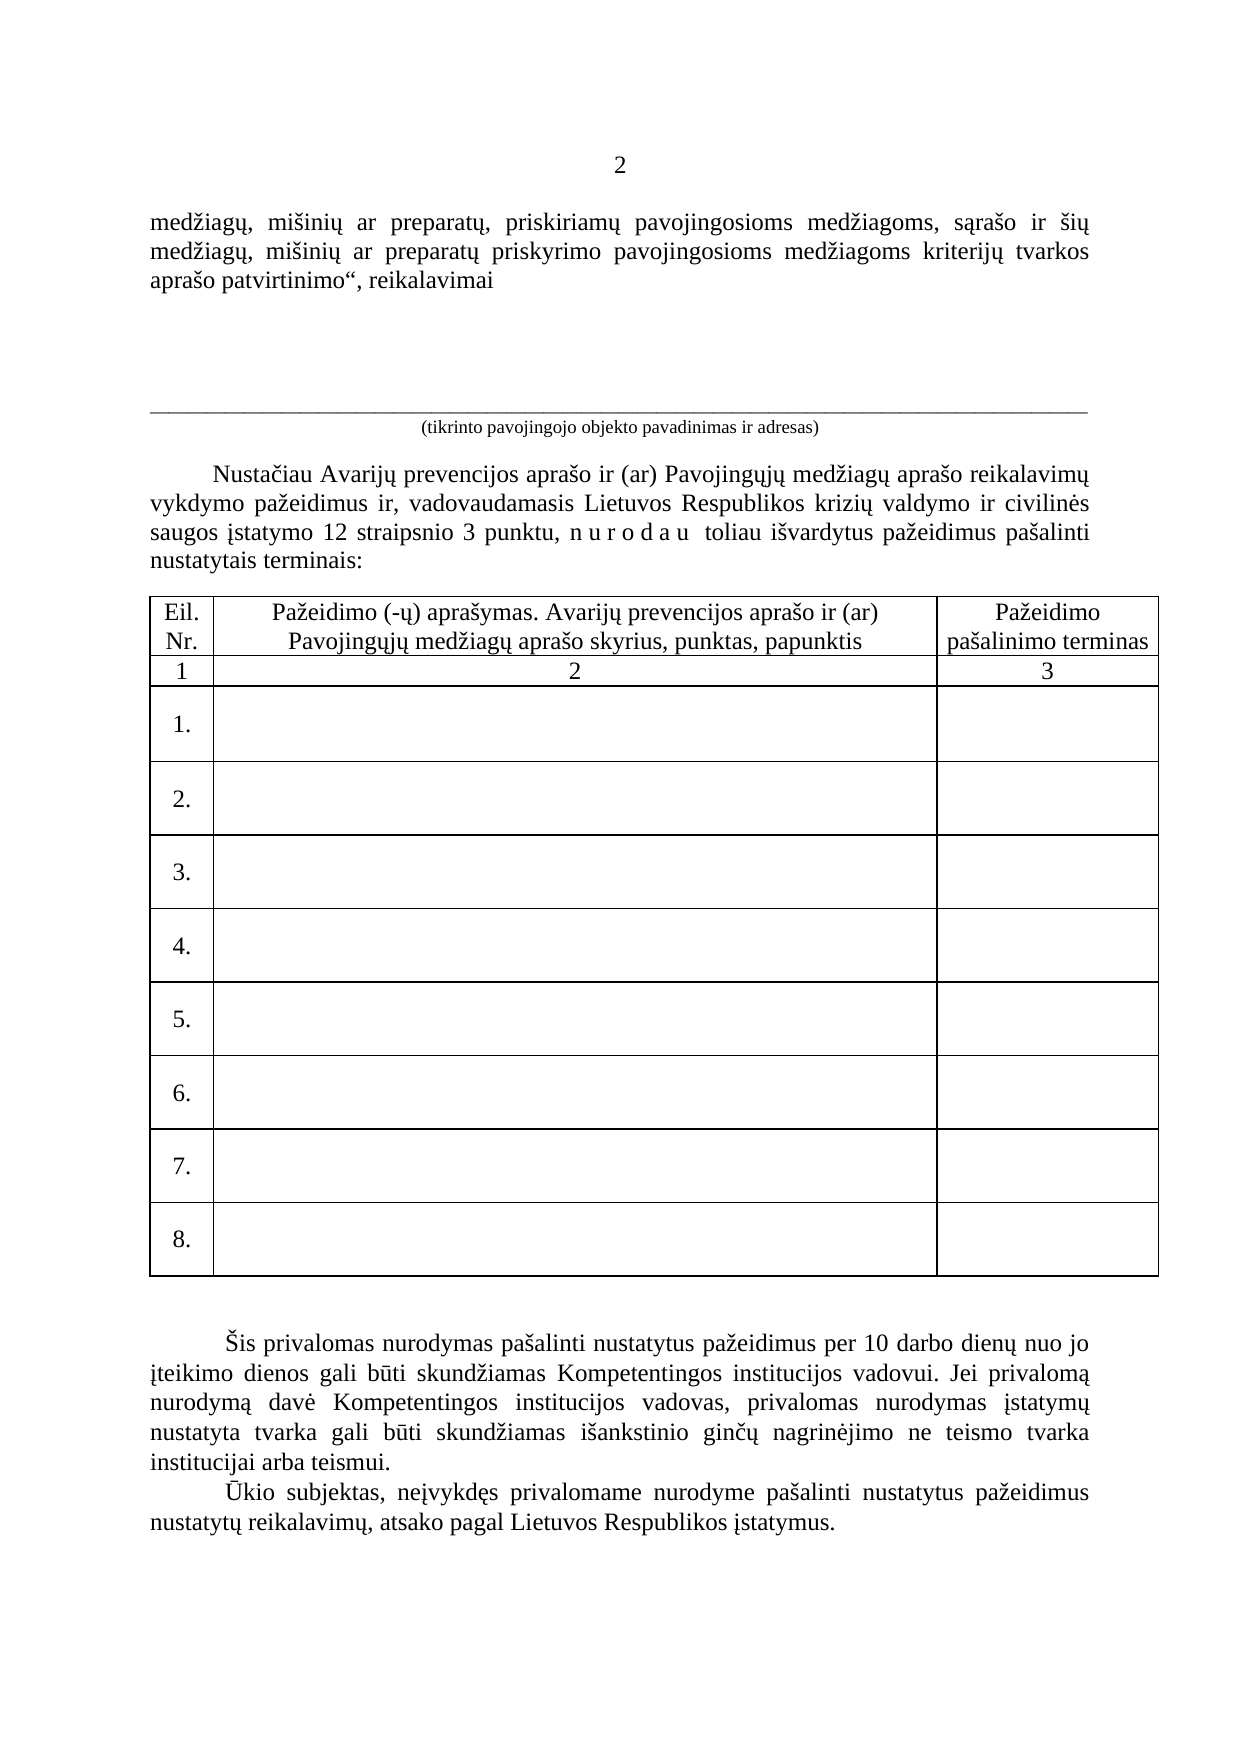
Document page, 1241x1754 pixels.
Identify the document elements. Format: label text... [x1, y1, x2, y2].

table_cell [938, 1130, 1158, 1201]
table_header Pažeidimo pašalinimo terminas [938, 597, 1158, 655]
table_cell [938, 836, 1158, 908]
table_cell [938, 1056, 1158, 1128]
table_cell 1 [151, 656, 213, 685]
text Šis privalomas nurodymas pašalinti nustatytus pažeidimus per 10 darbo dienų nuo jo įteikimo dienos gali būti skundžiamas Kompetentingos institucijos vadovui. Jei privalomą nurodymą davė Kompetentingos institucijos vadovas, privalomas nurodymas įstatymų nustatyta tvarka gali būti skundžiamas išankstinio ginčų nagrinėjimo ne teismo tvarka institucijai arba teismui. [150, 1327, 1090, 1476]
table_cell [938, 1203, 1158, 1275]
table_cell [214, 1130, 936, 1201]
table_cell [214, 1056, 936, 1128]
text Nustačiau Avarijų prevencijos aprašo ir (ar) Pavojingųjų medžiagų aprašo reikalavimų vykdymo pažeidimus ir, vadovaudamasis Lietuvos Respublikos krizių valdymo ir civilinės saugos įstatymo 12 straipsnio 3 punktu, nurodau toliau išvardytus pažeidimus pašalinti nustatytais terminais: [150, 459, 1090, 574]
table_cell [214, 1203, 936, 1275]
table_cell [214, 687, 936, 761]
table_cell [214, 909, 936, 981]
text ____________________________________________________________________________________________________ [150, 394, 1090, 416]
table_cell 1. [151, 687, 213, 761]
table_cell 8. [151, 1203, 213, 1275]
table_cell 2. [151, 762, 213, 834]
text (tikrinto pavojingojo objekto pavadinimas ir adresas) [150, 416, 1090, 437]
text medžiagų, mišinių ar preparatų, priskiriamų pavojingosioms medžiagoms, sąrašo ir šių medžiagų, mišinių ar preparatų priskyrimo pavojingosioms medžiagoms kriterijų tvarkos aprašo patvirtinimo“, reikalavimai [150, 207, 1090, 294]
table_cell 7. [151, 1130, 213, 1201]
text Ūkio subjektas, neįvykdęs privalomame nurodyme pašalinti nustatytus pažeidimus nustatytų reikalavimų, atsako pagal Lietuvos Respublikos įstatymus. [150, 1476, 1090, 1535]
table_cell 2 [214, 656, 936, 685]
table_header Pažeidimo (-ų) aprašymas. Avarijų prevencijos aprašo ir (ar) Pavojingųjų medžiagų aprašo skyrius, punktas, papunktis [214, 597, 936, 655]
table_cell [938, 909, 1158, 981]
table_cell 3 [938, 656, 1158, 685]
table_cell [214, 983, 936, 1054]
table_header Eil. Nr. [151, 597, 213, 655]
table_cell [938, 983, 1158, 1054]
table_cell 3. [151, 836, 213, 908]
table_cell [214, 762, 936, 834]
table_cell [938, 687, 1158, 761]
table_cell 6. [151, 1056, 213, 1128]
table_cell 5. [151, 983, 213, 1054]
table_cell [214, 836, 936, 908]
table_cell [938, 762, 1158, 834]
table_cell 4. [151, 909, 213, 981]
